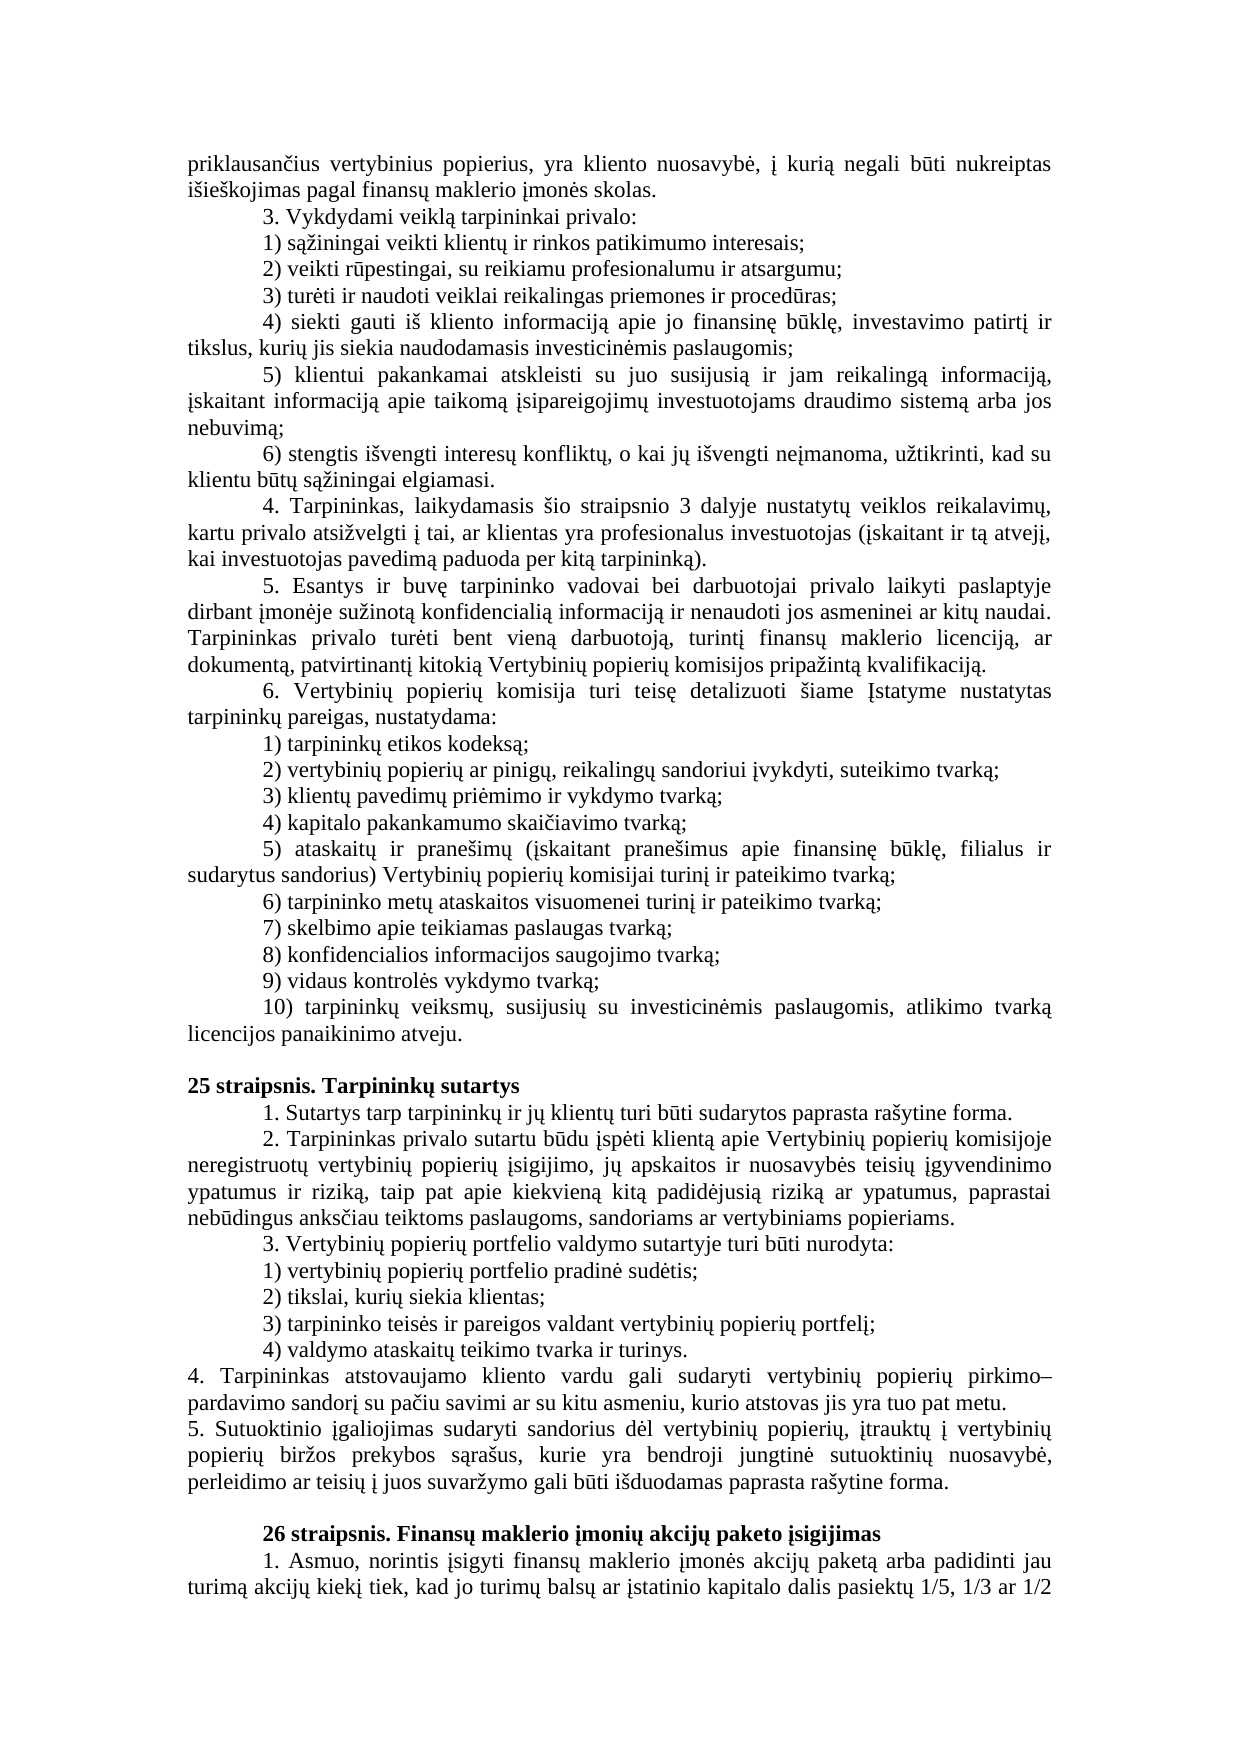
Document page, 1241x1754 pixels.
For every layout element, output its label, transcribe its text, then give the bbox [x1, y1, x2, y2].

text 2) veikti rūpestingai, su reikiamu profesionalumu ir atsargumu; [187, 255, 1053, 282]
text 2) tikslai, kurių siekia klientas; [187, 1283, 1053, 1309]
text 6) tarpininko metų ataskaitos visuomenei turinį ir pateikimo tvarką; [187, 888, 1053, 914]
text 1) vertybinių popierių portfelio pradinė sudėtis; [187, 1257, 1053, 1283]
text 4) valdymo ataskaitų teikimo tvarka ir turinys. [187, 1336, 1053, 1362]
text 3. Vykdydami veiklą tarpininkai privalo: [187, 203, 1053, 229]
text 7) skelbimo apie teikiamas paslaugas tvarką; [187, 914, 1053, 941]
text 3) turėti ir naudoti veiklai reikalingas priemones ir procedūras; [187, 282, 1053, 308]
text 5. Sutuoktinio įgaliojimas sudaryti sandorius dėl vertybinių popierių, įtrauktų į vertybinių popierių biržos prekybos sąrašus, kurie yra bendroji jungtinė sutuoktinių nuosavybė, perleidimo ar teisių į juos suvaržymo gali būti išduodamas paprasta rašytine forma. [187, 1415, 1053, 1494]
text 10) tarpininkų veiksmų, susijusių su investicinėmis paslaugomis, atlikimo tvarką licencijos panaikinimo atveju. [187, 993, 1053, 1046]
text 3) tarpininko teisės ir pareigos valdant vertybinių popierių portfelį; [187, 1309, 1053, 1336]
text 1. Asmuo, norintis įsigyti finansų maklerio įmonės akcijų paketą arba padidinti jau turimą akcijų kiekį tiek, kad jo turimų balsų ar įstatinio kapitalo dalis pasiektų 1/5, 1/3 ar 1/2 [187, 1547, 1053, 1599]
text 4) kapitalo pakankamumo skaičiavimo tvarką; [187, 809, 1053, 835]
text priklausančius vertybinius popierius, yra kliento nuosavybė, į kurią negali būti nukreiptas išieškojimas pagal finansų maklerio įmonės skolas. [187, 150, 1053, 203]
text 1. Sutartys tarp tarpininkų ir jų klientų turi būti sudarytos paprasta rašytine forma. [187, 1099, 1053, 1125]
text 8) konfidencialios informacijos saugojimo tvarką; [187, 941, 1053, 967]
text 5) ataskaitų ir pranešimų (įskaitant pranešimus apie finansinę būklę, filialus ir sudarytus sandorius) Vertybinių popierių komisijai turinį ir pateikimo tvarką; [187, 835, 1053, 888]
text 6) stengtis išvengti interesų konfliktų, o kai jų išvengti neįmanoma, užtikrinti, kad su klientu būtų sąžiningai elgiamasi. [187, 440, 1053, 493]
text 2. Tarpininkas privalo sutartu būdu įspėti klientą apie Vertybinių popierių komisijoje neregistruotų vertybinių popierių įsigijimo, jų apskaitos ir nuosavybės teisių įgyvendinimo ypatumus ir riziką, taip pat apie kiekvieną kitą padidėjusią riziką ar ypatumus, paprastai nebūdingus anksčiau teiktoms paslaugoms, sandoriams ar vertybiniams popieriams. [187, 1125, 1053, 1231]
text 4. Tarpininkas, laikydamasis šio straipsnio 3 dalyje nustatytų veiklos reikalavimų, kartu privalo atsižvelgti į tai, ar klientas yra profesionalus investuotojas (įskaitant ir tą atvejį, kai investuotojas pavedimą paduoda per kitą tarpininką). [187, 493, 1053, 572]
text 25 straipsnis. Tarpininkų sutartys [187, 1072, 1053, 1099]
text 1) sąžiningai veikti klientų ir rinkos patikimumo interesais; [187, 229, 1053, 255]
text 26 straipsnis. Finansų maklerio įmonių akcijų paketo įsigijimas [187, 1520, 1053, 1547]
text 4. Tarpininkas atstovaujamo kliento vardu gali sudaryti vertybinių popierių pirkimo–pardavimo sandorį su pačiu savimi ar su kitu asmeniu, kurio atstovas jis yra tuo pat metu. [187, 1362, 1053, 1415]
text 2) vertybinių popierių ar pinigų, reikalingų sandoriui įvykdyti, suteikimo tvarką; [187, 756, 1053, 782]
text 5) klientui pakankamai atskleisti su juo susijusią ir jam reikalingą informaciją, įskaitant informaciją apie taikomą įsipareigojimų investuotojams draudimo sistemą arba jos nebuvimą; [187, 361, 1053, 440]
text 5. Esantys ir buvę tarpininko vadovai bei darbuotojai privalo laikyti paslaptyje dirbant įmonėje sužinotą konfidencialią informaciją ir nenaudoti jos asmeninei ar kitų naudai. Tarpininkas privalo turėti bent vieną darbuotoją, turintį finansų maklerio licenciją, ar dokumentą, patvirtinantį kitokią Vertybinių popierių komisijos pripažintą kvalifikaciją. [187, 572, 1053, 677]
text 9) vidaus kontrolės vykdymo tvarką; [187, 967, 1053, 993]
text 6. Vertybinių popierių komisija turi teisę detalizuoti šiame Įstatyme nustatytas tarpininkų pareigas, nustatydama: [187, 677, 1053, 730]
text 4) siekti gauti iš kliento informaciją apie jo finansinę būklę, investavimo patirtį ir tikslus, kurių jis siekia naudodamasis investicinėmis paslaugomis; [187, 308, 1053, 361]
text 3. Vertybinių popierių portfelio valdymo sutartyje turi būti nurodyta: [187, 1231, 1053, 1257]
text 1) tarpininkų etikos kodeksą; [187, 730, 1053, 756]
text 3) klientų pavedimų priėmimo ir vykdymo tvarką; [187, 782, 1053, 809]
